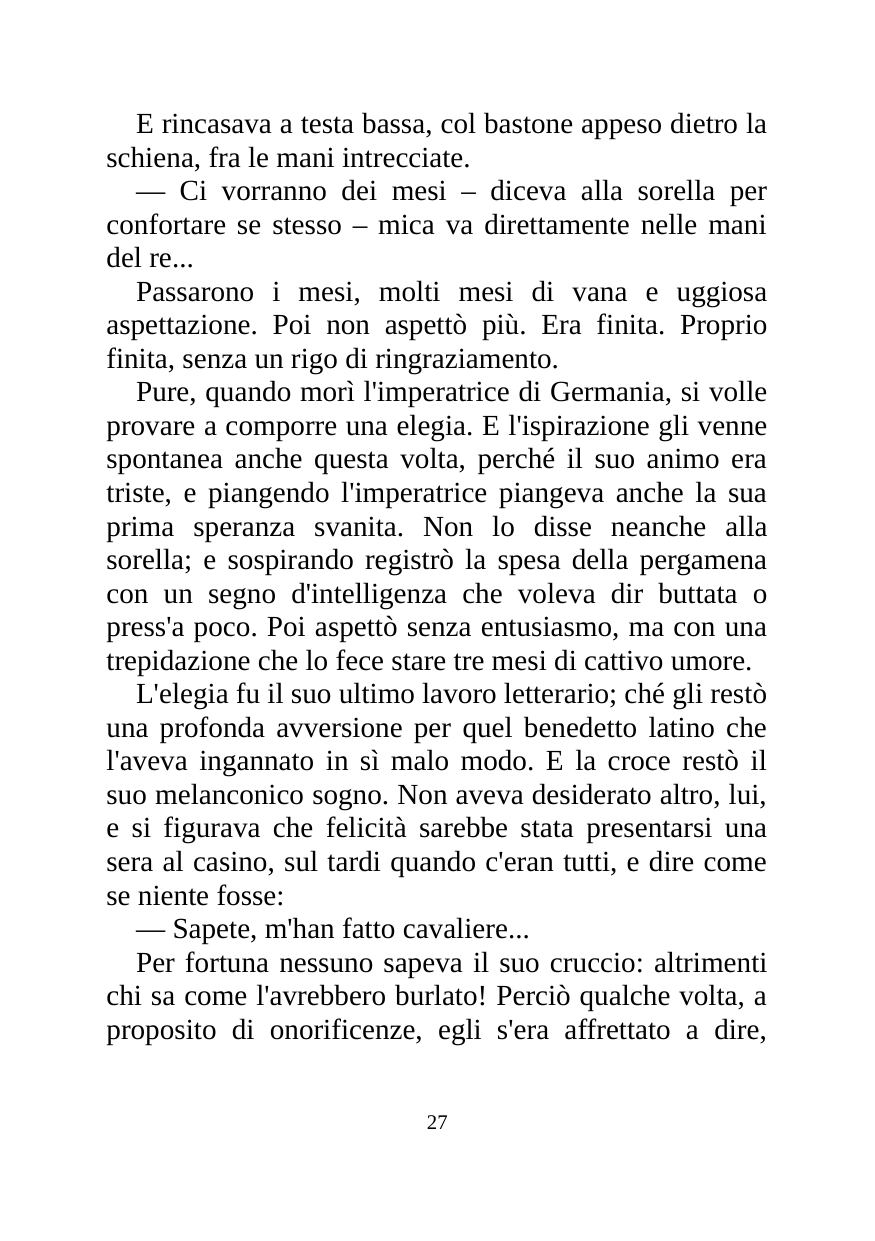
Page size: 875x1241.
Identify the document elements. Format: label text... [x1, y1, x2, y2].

text Passarono i mesi, molti mesi di vana e uggiosa aspettazione. Poi non aspettò più. Era finita. Proprio finita, senza un rigo di ringraziamento. [106, 274, 768, 374]
text E rincasava a testa bassa, col bastone appeso dietro la schiena, fra le mani intrecciate. [106, 106, 768, 173]
text L'elegia fu il suo ultimo lavoro letterario; ché gli restò una profonda avversione per quel benedetto latino che l'aveva ingannato in sì malo modo. E la croce restò il suo melanconico sogno. Non aveva desiderato altro, lui, e si figurava che felicità sarebbe stata presentarsi una sera al casino, sul tardi quando c'eran tutti, e dire come se niente fosse: [106, 676, 768, 911]
text — Ci vorranno dei mesi – diceva alla sorella per confortare se stesso – mica va direttamente nelle mani del re... [106, 173, 768, 274]
text Pure, quando morì l'imperatrice di Germania, si volle provare a comporre una elegia. E l'ispirazione gli venne spontanea anche questa volta, perché il suo animo era triste, e piangendo l'imperatrice piangeva anche la sua prima speranza svanita. Non lo disse neanche alla sorella; e sospirando registrò la spesa della pergamena con un segno d'intelligenza che voleva dir buttata o press'a poco. Poi aspettò senza entusiasmo, ma con una trepidazione che lo fece stare tre mesi di cattivo umore. [106, 374, 768, 676]
text Per fortuna nessuno sapeva il suo cruccio: altrimenti chi sa come l'avrebbero burlato! Perciò qualche volta, a proposito di onorificenze, egli s'era affrettato a dire, [106, 945, 768, 1045]
text — Sapete, m'han fatto cavaliere... [106, 911, 768, 945]
